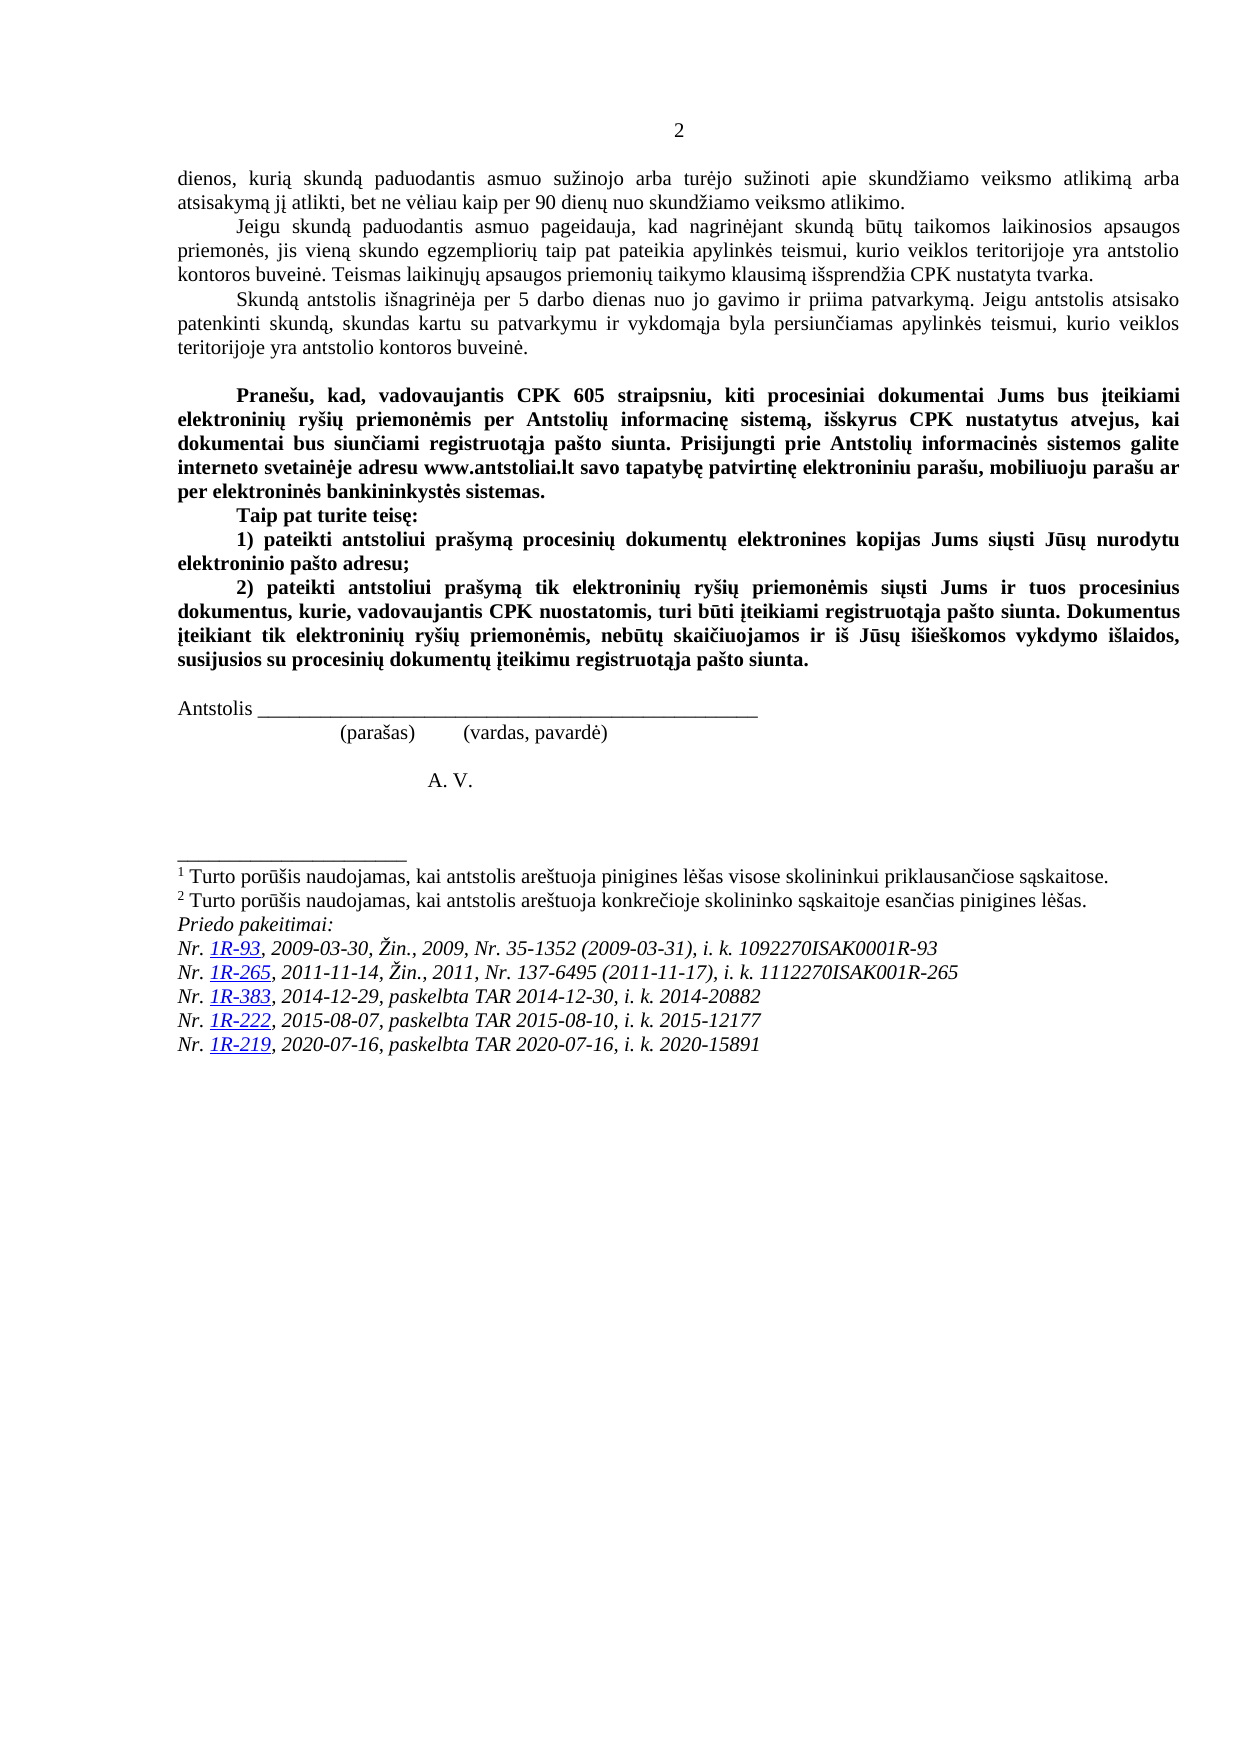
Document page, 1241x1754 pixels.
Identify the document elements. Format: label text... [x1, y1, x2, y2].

text ______________________ [177, 840, 1181, 864]
text dienos, kurią skundą paduodantis asmuo sužinojo arba turėjo sužinoti apie skundžiamo veiksmo atlikimą arba atsisakymą jį atlikti, bet ne vėliau kaip per 90 dienų nuo skundžiamo veiksmo atlikimo. [177, 166, 1181, 214]
text 2) pateikti antstoliui prašymą tik elektroninių ryšių priemonėmis siųsti Jums ir tuos procesinius dokumentus, kurie, vadovaujantis CPK nuostatomis, turi būti įteikiami registruotąja pašto siunta. Dokumentus įteikiant tik elektroninių ryšių priemonėmis, nebūtų skaičiuojamos ir iš Jūsų išieškomos vykdymo išlaidos, susijusios su procesinių dokumentų įteikimu registruotąja pašto siunta. [177, 575, 1181, 671]
text 1 Turto porūšis naudojamas, kai antstolis areštuoja pinigines lėšas visose skolininkui priklausančiose sąskaitose. [177, 864, 1181, 888]
text Nr. 1R-222, 2015-08-07, paskelbta TAR 2015-08-10, i. k. 2015-12177 [177, 1008, 1181, 1032]
text Jeigu skundą paduodantis asmuo pageidauja, kad nagrinėjant skundą būtų taikomos laikinosios apsaugos priemonės, jis vieną skundo egzempliorių taip pat pateikia apylinkės teismui, kurio veiklos teritorijoje yra antstolio kontoros buveinė. Teismas laikinųjų apsaugos priemonių taikymo klausimą išsprendžia CPK nustatyta tvarka. [177, 214, 1181, 286]
text (parašas) (vardas, pavardė) [340, 719, 1181, 744]
text Pranešu, kad, vadovaujantis CPK 605 straipsniu, kiti procesiniai dokumentai Jums bus įteikiami elektroninių ryšių priemonėmis per Antstolių informacinę sistemą, išskyrus CPK nustatytus atvejus, kai dokumentai bus siunčiami registruotąja pašto siunta. Prisijungti prie Antstolių informacinės sistemos galite interneto svetainėje adresu www.antstoliai.lt savo tapatybę patvirtinę elektroniniu parašu, mobiliuoju parašu ar per elektroninės bankininkystės sistemas. [177, 383, 1181, 503]
text A. V. [427, 768, 1181, 792]
text Nr. 1R-265, 2011-11-14, Žin., 2011, Nr. 137-6495 (2011-11-17), i. k. 1112270ISAK001R-265 [177, 960, 1181, 984]
text 1) pateikti antstoliui prašymą procesinių dokumentų elektronines kopijas Jums siųsti Jūsų nurodytu elektroninio pašto adresu; [177, 527, 1181, 575]
text Antstolis ________________________________________________ [177, 696, 1181, 719]
text Taip pat turite teisę: [177, 503, 1181, 527]
text Nr. 1R-219, 2020-07-16, paskelbta TAR 2020-07-16, i. k. 2020-15891 [177, 1032, 1181, 1056]
text Skundą antstolis išnagrinėja per 5 darbo dienas nuo jo gavimo ir priima patvarkymą. Jeigu antstolis atsisako patenkinti skundą, skundas kartu su patvarkymu ir vykdomąja byla persiunčiamas apylinkės teismui, kurio veiklos teritorijoje yra antstolio kontoros buveinė. [177, 286, 1181, 359]
text Nr. 1R-93, 2009-03-30, Žin., 2009, Nr. 35-1352 (2009-03-31), i. k. 1092270ISAK0001R-93 [177, 936, 1181, 960]
text Nr. 1R-383, 2014-12-29, paskelbta TAR 2014-12-30, i. k. 2014-20882 [177, 984, 1181, 1008]
text 2 Turto porūšis naudojamas, kai antstolis areštuoja konkrečioje skolininko sąskaitoje esančias pinigines lėšas. [177, 888, 1181, 912]
text Priedo pakeitimai: [177, 912, 1181, 936]
